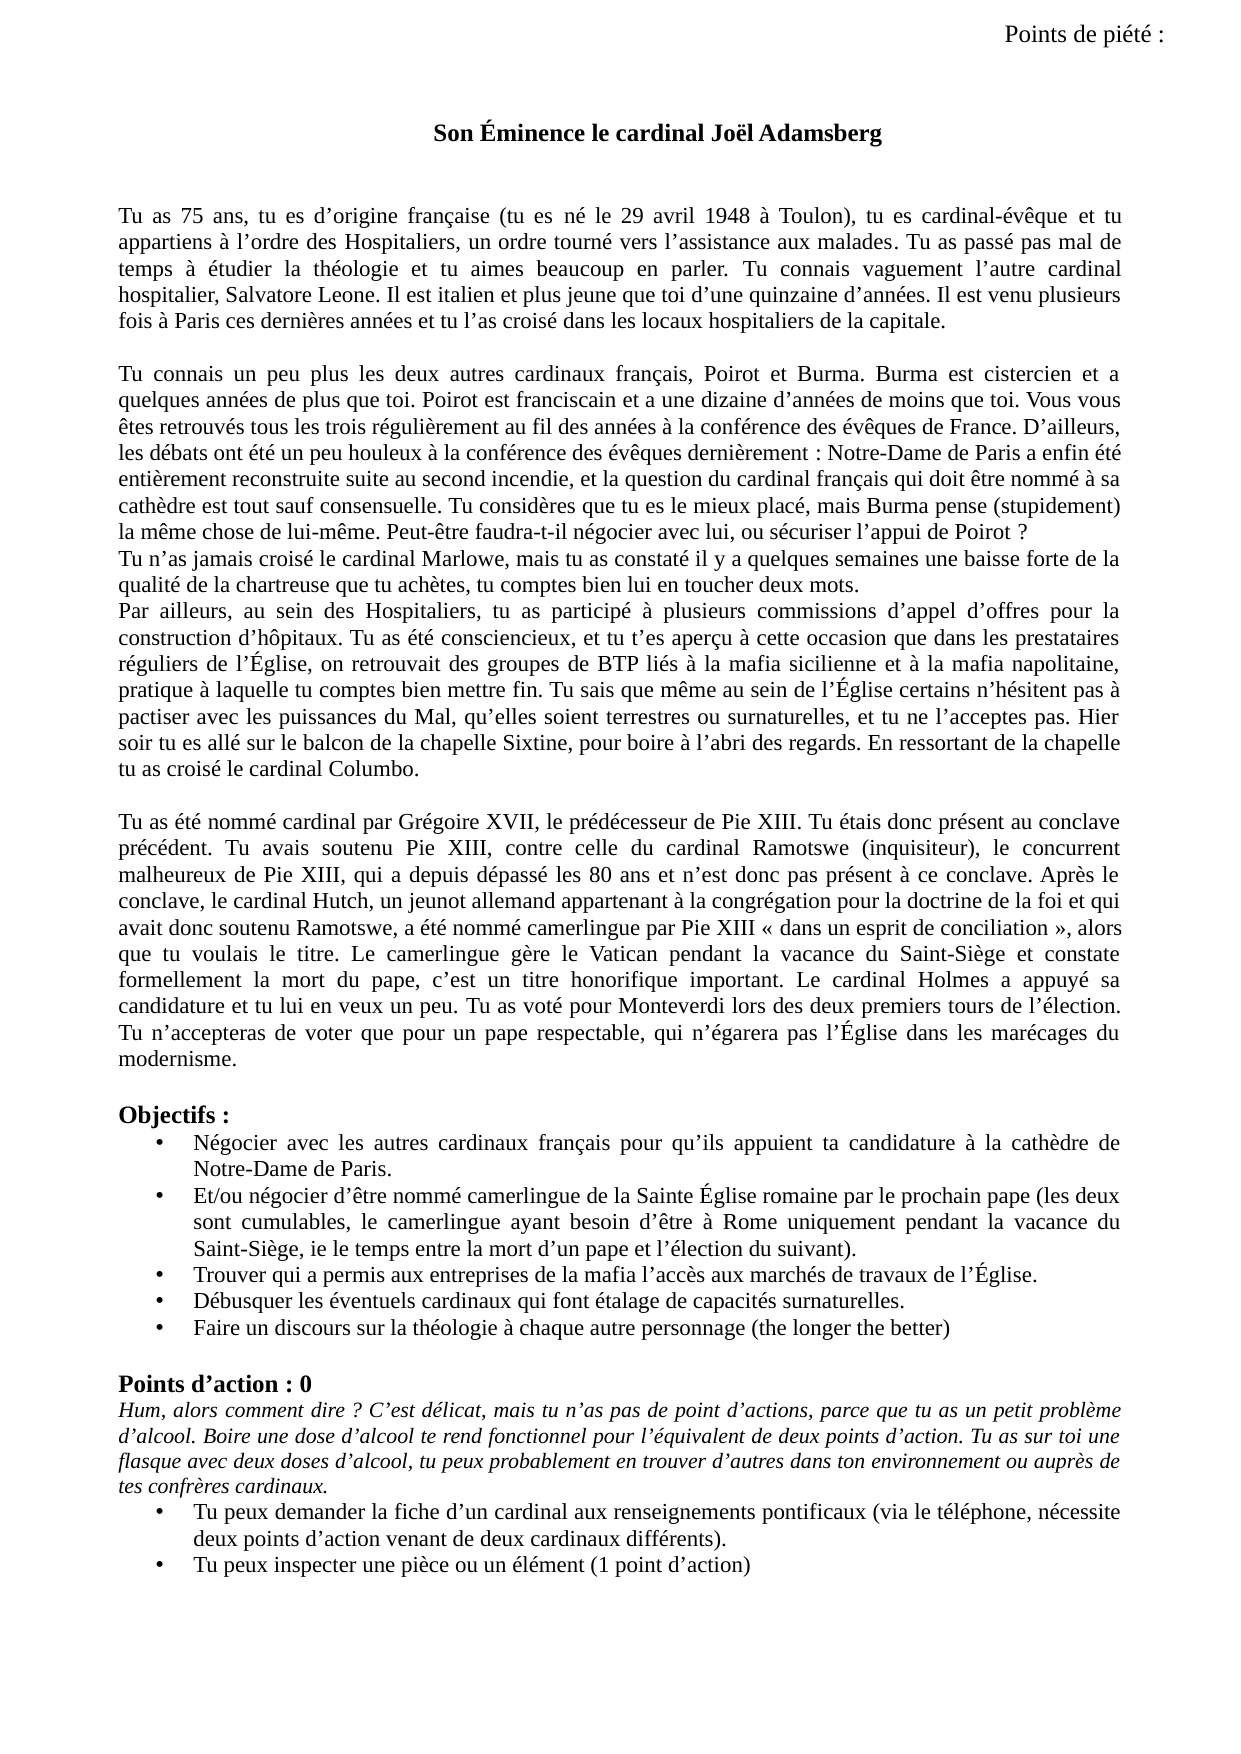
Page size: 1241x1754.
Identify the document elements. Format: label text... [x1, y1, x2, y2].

list Trouver qui a permis aux entreprises de la mafia l’accès aux marchés de travaux de l’Église. [156, 1261, 1122, 1287]
text Hum, alors comment dire ? C’est délicat, mais tu n’as pas de point d’actions, parce que tu as un petit problème d’alcool. Boire une dose d’alcool te rend fonctionnel pour l’équivalent de deux points d’action. Tu as sur toi une flasque avec deux doses d’alcool, tu peux probablement en trouver d’autres dans ton environnement ou auprès de tes confrères cardinaux. [118, 1397, 1122, 1498]
list Tu peux inspecter une pièce ou un élément (1 point d’action) [156, 1551, 1122, 1577]
list Son Éminence le cardinal Joël Adamsberg [156, 118, 1122, 147]
text Tu n’as jamais croisé le cardinal Marlowe, mais tu as constaté il y a quelques semaines une baisse forte de la qualité de la chartreuse que tu achètes, tu comptes bien lui en toucher deux mots. [118, 544, 1122, 597]
text Objectifs : [118, 1100, 1122, 1129]
list Débusquer les éventuels cardinaux qui font étalage de capacités surnaturelles. [156, 1287, 1122, 1314]
text Tu connais un peu plus les deux autres cardinaux français, Poirot et Burma. Burma est cistercien et a quelques années de plus que toi. Poirot est franciscain et a une dizaine d’années de moins que toi. Vous vous êtes retrouvés tous les trois régulièrement au fil des années à la conférence des évêques de France. D’ailleurs, les débats ont été un peu houleux à la conférence des évêques dernièrement : Notre-Dame de Paris a enfin été entièrement reconstruite suite au second incendie, et la question du cardinal français qui doit être nommé à sa cathèdre est tout sauf consensuelle. Tu considères que tu es le mieux placé, mais Burma pense (stupidement) la même chose de lui-même. Peut-être faudra-t-il négocier avec lui, ou sécuriser l’appui de Poirot ? [118, 360, 1122, 544]
list Négocier avec les autres cardinaux français pour qu’ils appuient ta candidature à la cathèdre de Notre-Dame de Paris. [156, 1129, 1122, 1182]
list Faire un discours sur la théologie à chaque autre personnage (the longer the better) [156, 1314, 1122, 1340]
text Par ailleurs, au sein des Hospitaliers, tu as participé à plusieurs commissions d’appel d’offres pour la construction d’hôpitaux. Tu as été consciencieux, et tu t’es aperçu à cette occasion que dans les prestataires réguliers de l’Église, on retrouvait des groupes de BTP liés à la mafia sicilienne et à la mafia napolitaine, pratique à laquelle tu comptes bien mettre fin. Tu sais que même au sein de l’Église certains n’hésitent pas à pactiser avec les puissances du Mal, qu’elles soient terrestres ou surnaturelles, et tu ne l’acceptes pas. Hier soir tu es allé sur le balcon de la chapelle Sixtine, pour boire à l’abri des regards. En ressortant de la chapelle tu as croisé le cardinal Columbo. [118, 597, 1122, 782]
list Et/ou négocier d’être nommé camerlingue de la Sainte Église romaine par le prochain pape (les deux sont cumulables, le camerlingue ayant besoin d’être à Rome uniquement pendant la vacance du Saint-Siège, ie le temps entre la mort d’un pape et l’élection du suivant). [156, 1182, 1122, 1261]
text Tu as 75 ans, tu es d’origine française (tu es né le 29 avril 1948 à Toulon), tu es cardinal-évêque et tu appartiens à l’ordre des Hospitaliers, un ordre tourné vers l’assistance aux malades. Tu as passé pas mal de temps à étudier la théologie et tu aimes beaucoup en parler. Tu connais vaguement l’autre cardinal hospitalier, Salvatore Leone. Il est italien et plus jeune que toi d’une quinzaine d’années. Il est venu plusieurs fois à Paris ces dernières années et tu l’as croisé dans les locaux hospitaliers de la capitale. [118, 202, 1122, 334]
text Points d’action : 0 [118, 1369, 1122, 1397]
text Tu as été nommé cardinal par Grégoire XVII, le prédécesseur de Pie XIII. Tu étais donc présent au conclave précédent. Tu avais soutenu Pie XIII, contre celle du cardinal Ramotswe (inquisiteur), le concurrent malheureux de Pie XIII, qui a depuis dépassé les 80 ans et n’est donc pas présent à ce conclave. Après le conclave, le cardinal Hutch, un jeunot allemand appartenant à la congrégation pour la doctrine de la foi et qui avait donc soutenu Ramotswe, a été nommé camerlingue par Pie XIII « dans un esprit de conciliation », alors que tu voulais le titre. Le camerlingue gère le Vatican pendant la vacance du Saint-Siège et constate formellement la mort du pape, c’est un titre honorifique important. Le cardinal Holmes a appuyé sa candidature et tu lui en veux un peu. Tu as voté pour Monteverdi lors des deux premiers tours de l’élection. Tu n’accepteras de voter que pour un pape respectable, qui n’égarera pas l’Église dans les marécages du modernisme. [118, 808, 1122, 1072]
list Tu peux demander la fiche d’un cardinal aux renseignements pontificaux (via le téléphone, nécessite deux points d’action venant de deux cardinaux différents). [156, 1498, 1122, 1551]
